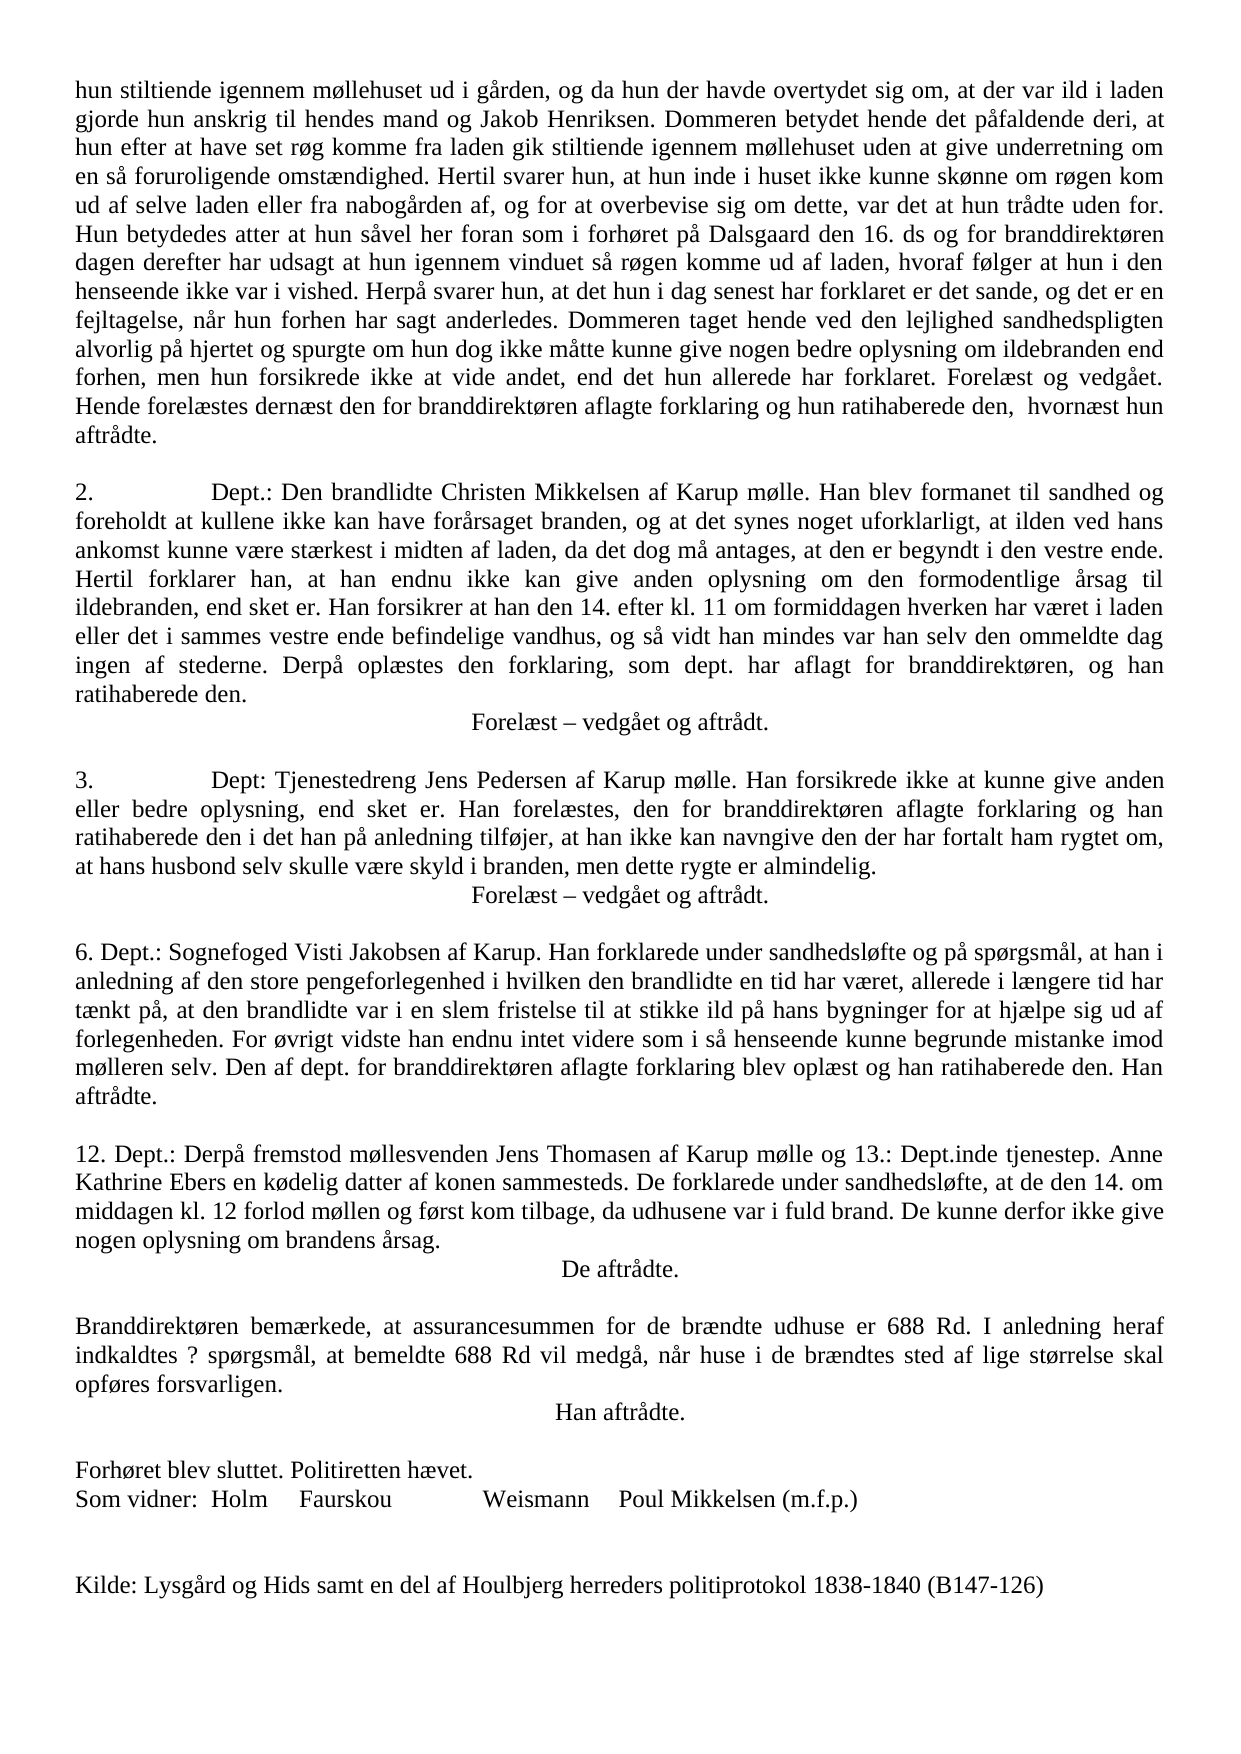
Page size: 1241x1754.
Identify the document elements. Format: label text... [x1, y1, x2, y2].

text hun stiltiende igennem møllehuset ud i gården, og da hun der havde overtydet sig om, at der var ild i laden gjorde hun anskrig til hendes mand og Jakob Henriksen. Dommeren betydet hende det påfaldende deri, at hun efter at have set røg komme fra laden gik stiltiende igennem møllehuset uden at give underretning om en så foruroligende omstændighed. Hertil svarer hun, at hun inde i huset ikke kunne skønne om røgen kom ud af selve laden eller fra nabogården af, og for at overbevise sig om dette, var det at hun trådte uden for. Hun betydedes atter at hun såvel her foran som i forhøret på Dalsgaard den 16. ds og for branddirektøren dagen derefter har udsagt at hun igennem vinduet så røgen komme ud af laden, hvoraf følger at hun i den henseende ikke var i vished. Herpå svarer hun, at det hun i dag senest har forklaret er det sande, og det er en fejltagelse, når hun forhen har sagt anderledes. Dommeren taget hende ved den lejlighed sandhedspligten alvorlig på hjertet og spurgte om hun dog ikke måtte kunne give nogen bedre oplysning om ildebranden end forhen, men hun forsikrede ikke at vide andet, end det hun allerede har forklaret. Forelæst og vedgået. Hende forelæstes dernæst den for branddirektøren aflagte forklaring og hun ratihaberede den, hvornæst hun aftrådte. [75, 75, 1165, 449]
text Han aftrådte. [75, 1397, 1165, 1426]
text 2. Dept.: Den brandlidte Christen Mikkelsen af Karup mølle. Han blev formanet til sandhed og foreholdt at kullene ikke kan have forårsaget branden, og at det synes noget uforklarligt, at ilden ved hans ankomst kunne være stærkest i midten af laden, da det dog må antages, at den er begyndt i den vestre ende. Hertil forklarer han, at han endnu ikke kan give anden oplysning om den formodentlige årsag til ildebranden, end sket er. Han forsikrer at han den 14. efter kl. 11 om formiddagen hverken har været i laden eller det i sammes vestre ende befindelige vandhus, og så vidt han mindes var han selv den ommeldte dag ingen af stederne. Derpå oplæstes den forklaring, som dept. har aflagt for branddirektøren, og han ratihaberede den. [75, 477, 1165, 707]
text 6. Dept.: Sognefoged Visti Jakobsen af Karup. Han forklarede under sandhedsløfte og på spørgsmål, at han i anledning af den store pengeforlegenhed i hvilken den brandlidte en tid har været, allerede i længere tid har tænkt på, at den brandlidte var i en slem fristelse til at stikke ild på hans bygninger for at hjælpe sig ud af forlegenheden. For øvrigt vidste han endnu intet videre som i så henseende kunne begrunde mistanke imod mølleren selv. Den af dept. for branddirektøren aflagte forklaring blev oplæst og han ratihaberede den. Han aftrådte. [75, 937, 1165, 1110]
text 3. Dept: Tjenestedreng Jens Pedersen af Karup mølle. Han forsikrede ikke at kunne give anden eller bedre oplysning, end sket er. Han forelæstes, den for branddirektøren aflagte forklaring og han ratihaberede den i det han på anledning tilføjer, at han ikke kan navngive den der har fortalt ham rygtet om, at hans husbond selv skulle være skyld i branden, men dette rygte er almindelig. [75, 765, 1165, 880]
text Branddirektøren bemærkede, at assurancesummen for de brændte udhuse er 688 Rd. I anledning heraf indkaldtes ? spørgsmål, at bemeldte 688 Rd vil medgå, når huse i de brændtes sted af lige størrelse skal opføres forsvarligen. [75, 1311, 1165, 1397]
text Forhøret blev sluttet. Politiretten hævet. [75, 1455, 1165, 1484]
text Kilde: Lysgård og Hids samt en del af Houlbjerg herreders politiprotokol 1838-1840 (B147-126) [75, 1570, 1165, 1599]
text 12. Dept.: Derpå fremstod møllesvenden Jens Thomasen af Karup mølle og 13.: Dept.inde tjenestep. Anne Kathrine Ebers en kødelig datter af konen sammesteds. De forklarede under sandhedsløfte, at de den 14. om middagen kl. 12 forlod møllen og først kom tilbage, da udhusene var i fuld brand. De kunne derfor ikke give nogen oplysning om brandens årsag. [75, 1139, 1165, 1254]
text Forelæst – vedgået og aftrådt. [75, 707, 1165, 736]
text Som vidner: Holm Faurskou Weismann Poul Mikkelsen (m.f.p.) [75, 1484, 1165, 1512]
text De aftrådte. [75, 1254, 1165, 1282]
text Forelæst – vedgået og aftrådt. [75, 880, 1165, 909]
